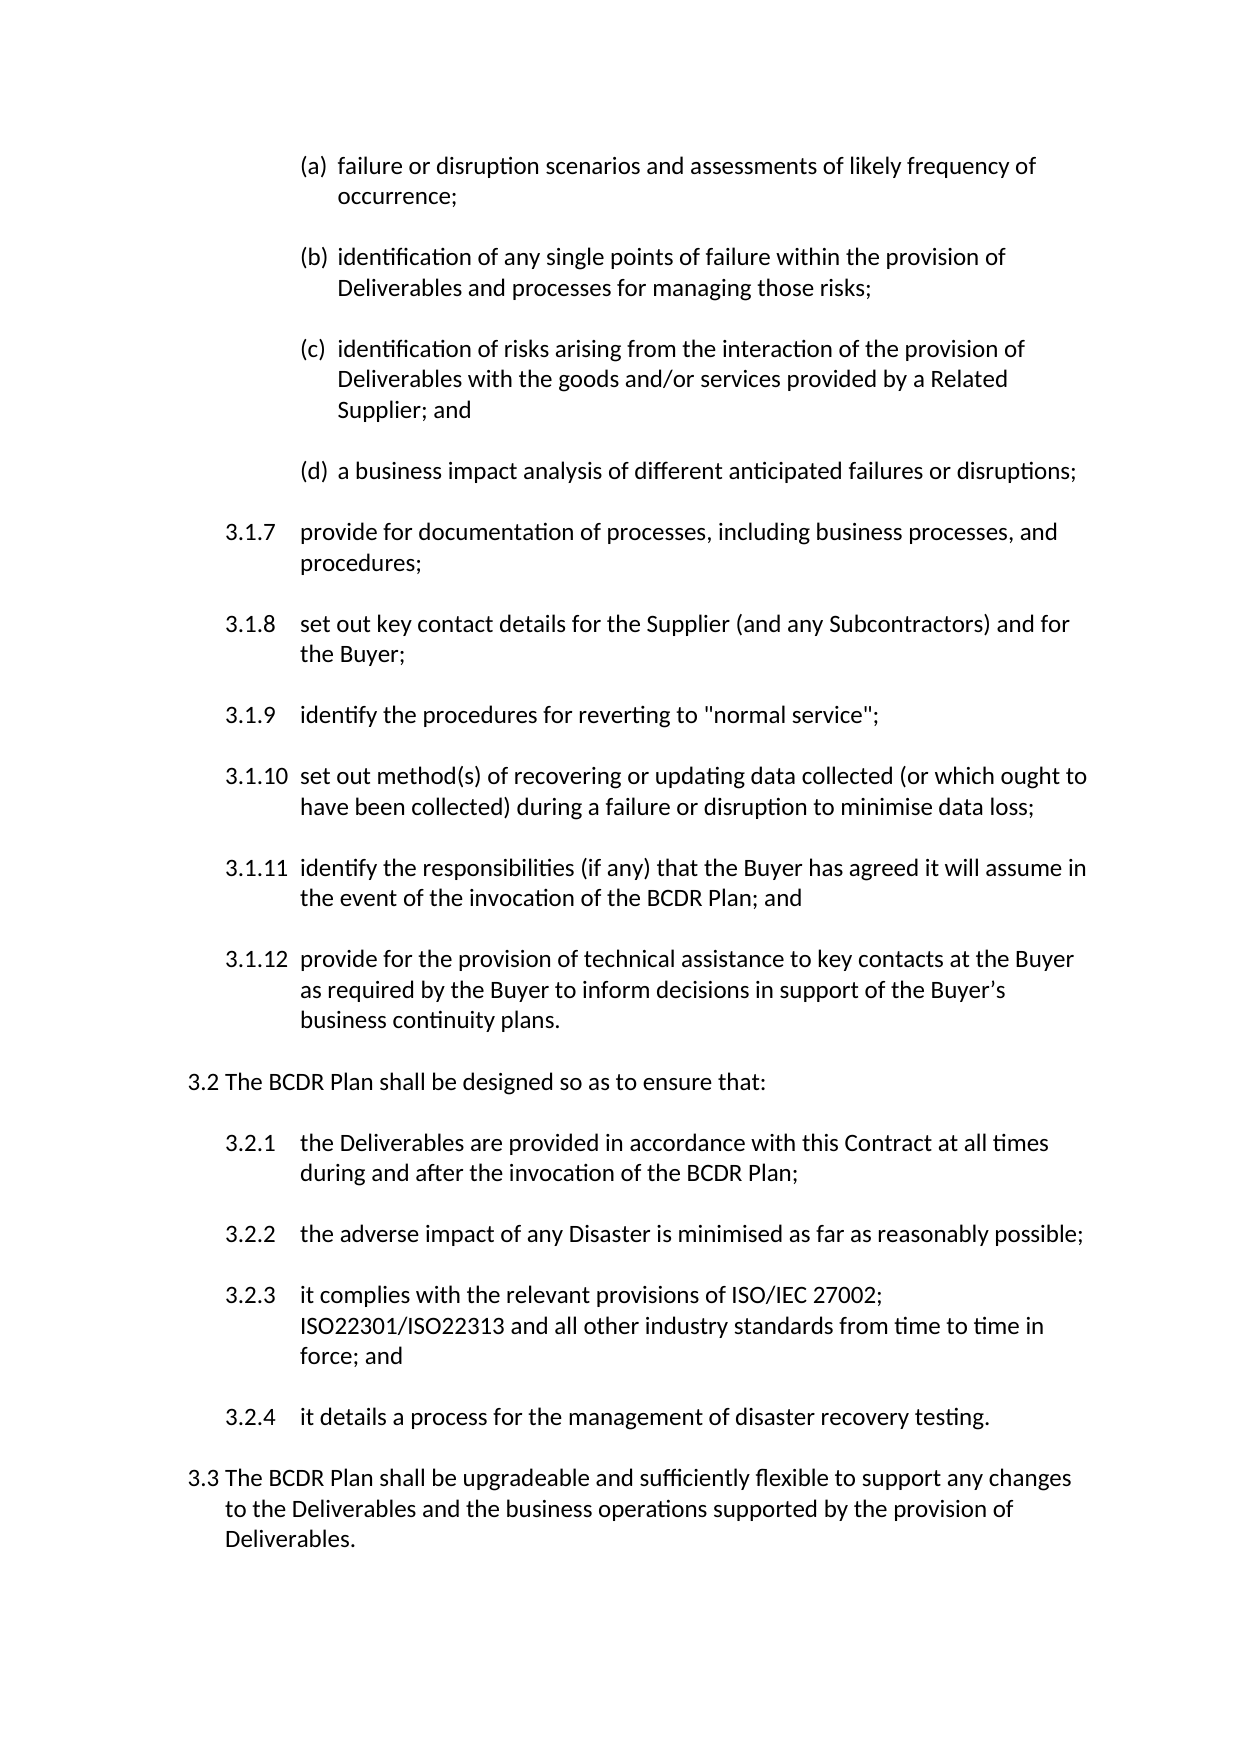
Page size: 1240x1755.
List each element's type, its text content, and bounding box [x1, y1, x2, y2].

list The BCDR Plan shall be upgradeable and sufficiently flexible to support any changes to the Deliverables and the business operations supported by the provision of Deliverables. [187, 1462, 1089, 1584]
list failure or disruption scenarios and assessments of likely frequency of occurrence; [300, 150, 1089, 242]
list provide for documentation of processes, including business processes, and procedures; [225, 516, 1089, 608]
list it details a process for the management of disaster recovery testing. [225, 1401, 1089, 1462]
list the adverse impact of any Disaster is minimised as far as reasonably possible; [225, 1218, 1089, 1279]
list provide for the provision of technical assistance to key contacts at the Buyer as required by the Buyer to inform decisions in support of the Buyer’s business continuity plans. [225, 943, 1089, 1066]
list set out key contact details for the Supplier (and any Subcontractors) and for the Buyer; [225, 608, 1089, 699]
list identification of any single points of failure within the provision of Deliverables and processes for managing those risks; [300, 242, 1089, 333]
list a business impact analysis of different anticipated failures or disruptions; [300, 455, 1089, 486]
list set out method(s) of recovering or updating data collected (or which ought to have been collected) during a failure or disruption to minimise data loss; [225, 760, 1089, 852]
list identification of risks arising from the interaction of the provision of Deliverables with the goods and/or services provided by a Related Supplier; and [300, 333, 1089, 455]
list The BCDR Plan shall be designed so as to ensure that: [187, 1066, 1089, 1127]
list identify the procedures for reverting to "normal service"; [225, 699, 1089, 760]
list identify the responsibilities (if any) that the Buyer has agreed it will assume in the event of the invocation of the BCDR Plan; and [225, 852, 1089, 943]
list it complies with the relevant provisions of ISO/IEC 27002; ISO22301/ISO22313 and all other industry standards from time to time in force; and [225, 1279, 1089, 1401]
list the Deliverables are provided in accordance with this Contract at all times during and after the invocation of the BCDR Plan; [225, 1127, 1089, 1218]
